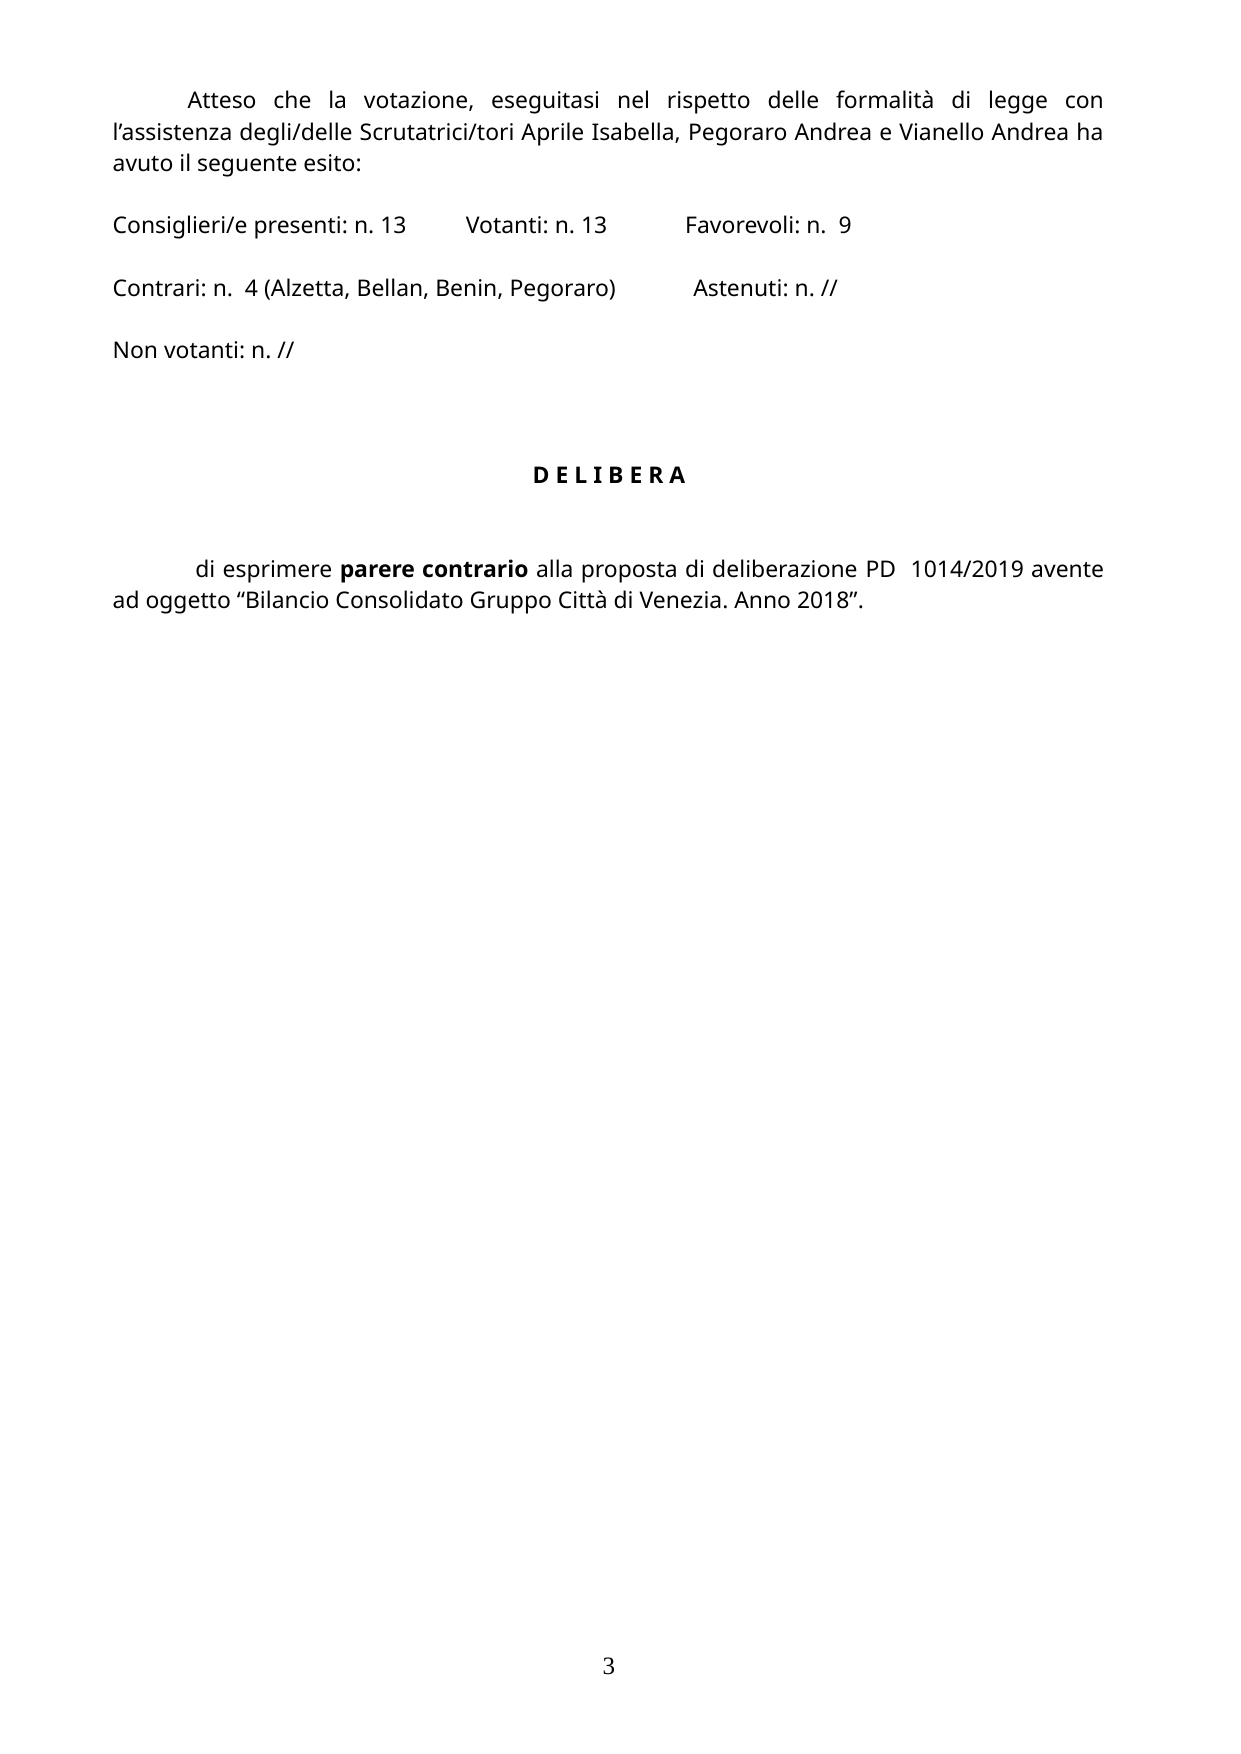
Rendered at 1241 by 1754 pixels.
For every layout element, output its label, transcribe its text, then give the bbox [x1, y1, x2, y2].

text Consiglieri/e presenti: n. 13 Votanti: n. 13 Favorevoli: n. 9 [112, 209, 1113, 241]
text D E L I B E R A [112, 459, 1105, 491]
text di esprimere parere contrario alla proposta di deliberazione PD 1014/2019 avente ad oggetto “Bilancio Consolidato Gruppo Città di Venezia. Anno 2018”. [112, 553, 1105, 616]
text Non votanti: n. // [112, 334, 1113, 366]
text Atteso che la votazione, eseguitasi nel rispetto delle formalità di legge con l’assistenza degli/delle Scrutatrici/tori Aprile Isabella, Pegoraro Andrea e Vianello Andrea ha avuto il seguente esito: [112, 84, 1105, 178]
text Contrari: n. 4 (Alzetta, Bellan, Benin, Pegoraro) Astenuti: n. // [112, 272, 1113, 303]
